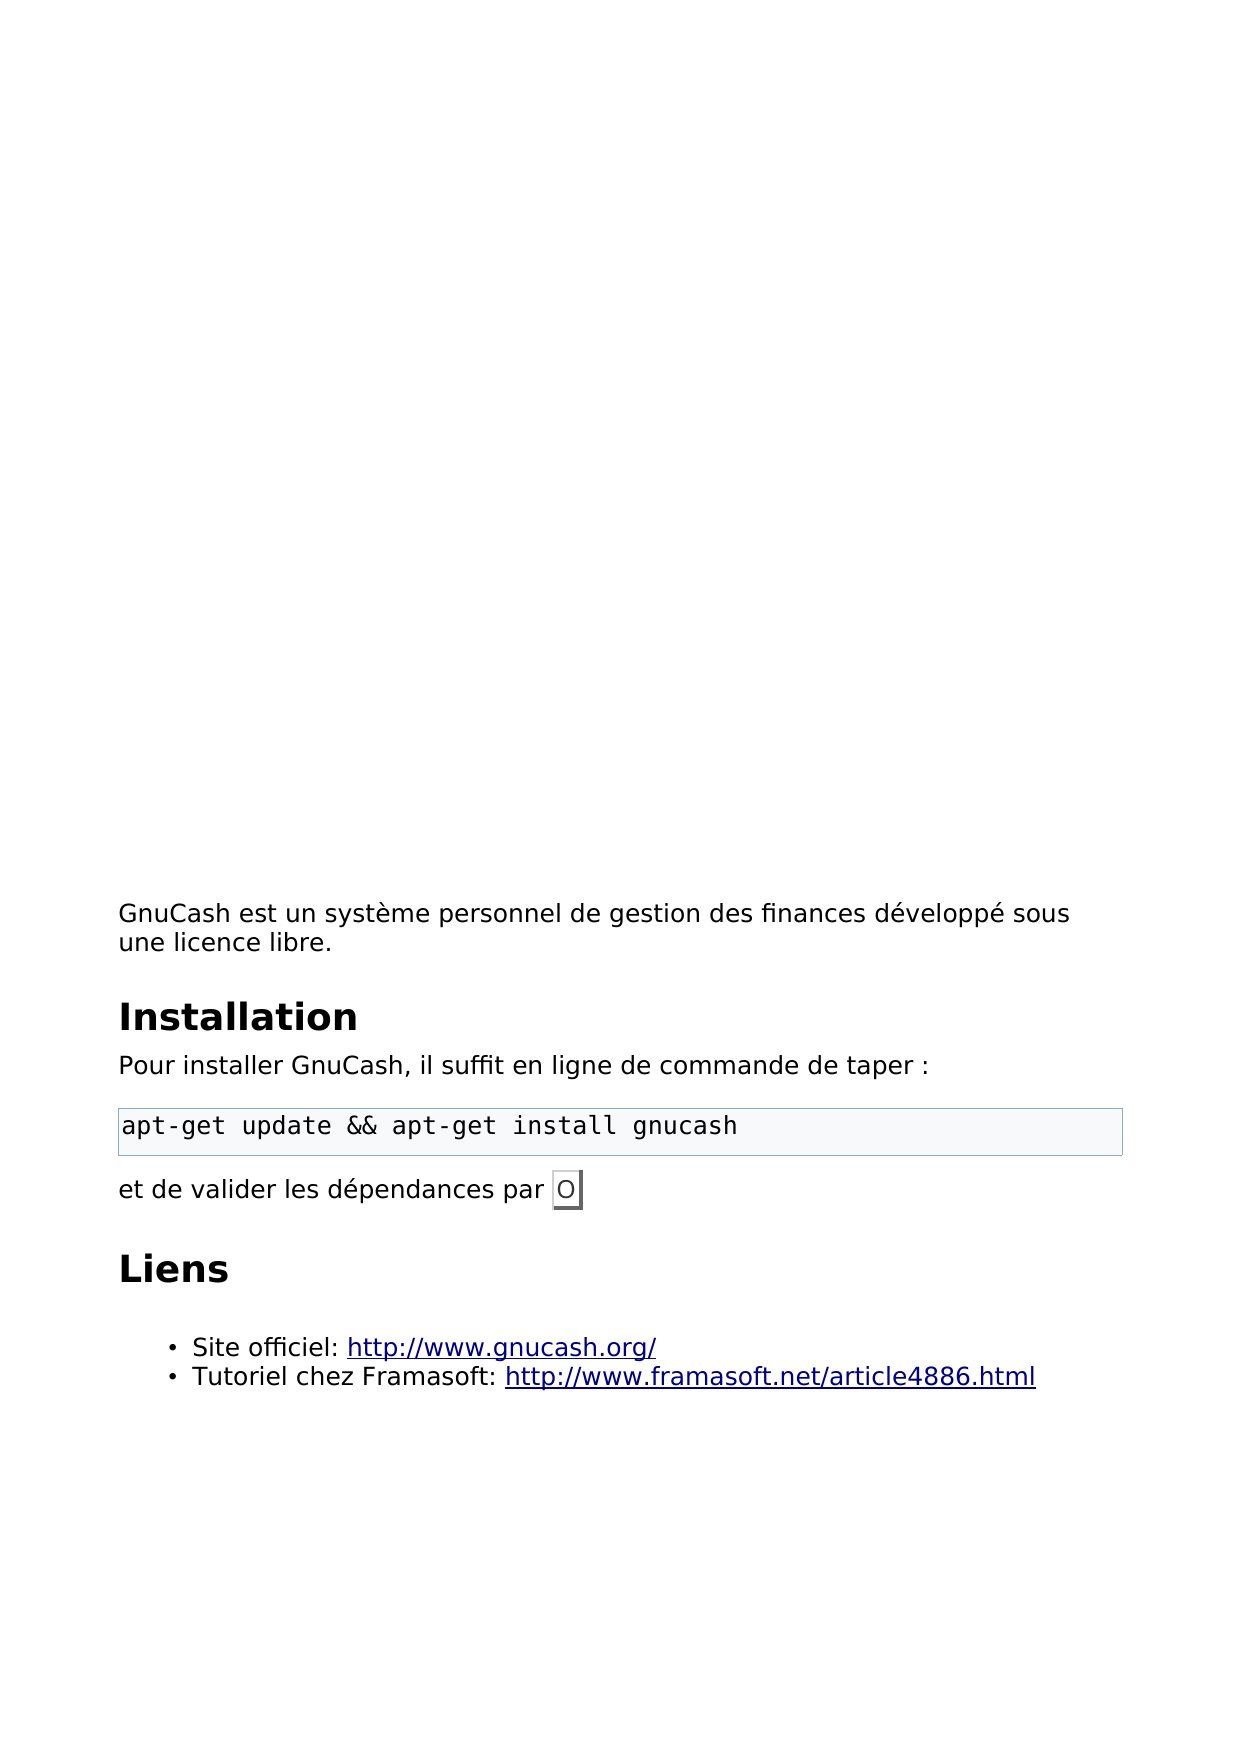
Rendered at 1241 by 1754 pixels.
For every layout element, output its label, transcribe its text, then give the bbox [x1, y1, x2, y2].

table_header apt-get update && apt-get install gnucash [119, 1109, 1122, 1155]
subtitle Installation [118, 995, 1122, 1039]
text [583, 1169, 1122, 1210]
text et de valider les dépendances par O [118, 1169, 582, 1210]
text Pour installer GnuCash, il suffit en ligne de commande de taper : [118, 1051, 1122, 1081]
list Tutoriel chez Framasoft: http://www.framasoft.net/article4886.html [177, 1362, 1122, 1391]
list Site officiel: http://www.gnucash.org/ [177, 1333, 1122, 1362]
subtitle Liens [118, 1247, 1122, 1291]
text GnuCash est un système personnel de gestion des finances développé sous une licence libre. [118, 118, 1122, 958]
